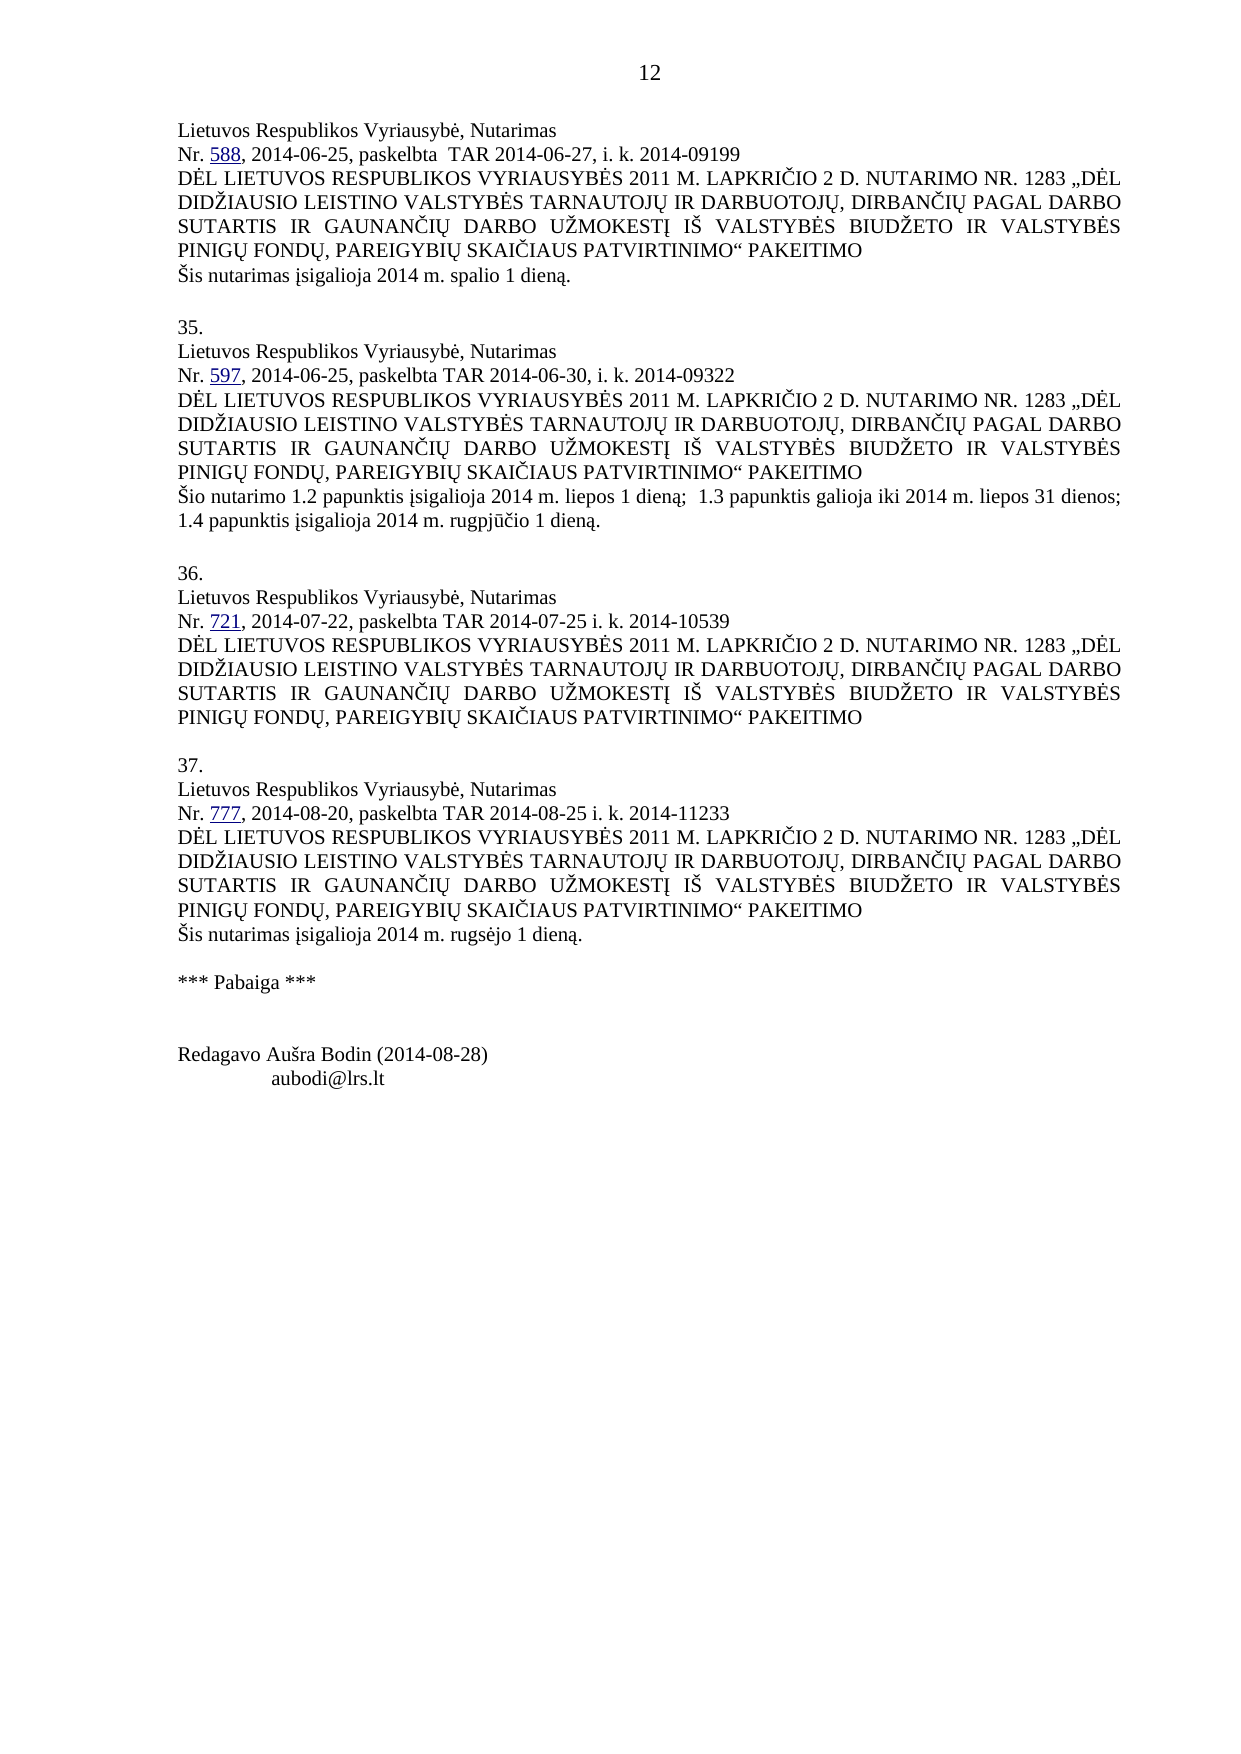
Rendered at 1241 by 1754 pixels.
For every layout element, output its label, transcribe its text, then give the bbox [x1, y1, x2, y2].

text 36. [177, 561, 1122, 585]
text Nr. 588, 2014-06-25, paskelbta TAR 2014-06-27, i. k. 2014-09199 [177, 142, 1122, 166]
text DĖL LIETUVOS RESPUBLIKOS VYRIAUSYBĖS 2011 M. LAPKRIČIO 2 D. NUTARIMO NR. 1283 „DĖL DIDŽIAUSIO LEISTINO VALSTYBĖS TARNAUTOJŲ IR DARBUOTOJŲ, DIRBANČIŲ PAGAL DARBO SUTARTIS IR GAUNANČIŲ DARBO UŽMOKESTĮ IŠ VALSTYBĖS BIUDŽETO IR VALSTYBĖS PINIGŲ FONDŲ, PAREIGYBIŲ SKAIČIAUS PATVIRTINIMO“ PAKEITIMO [177, 825, 1122, 922]
text *** Pabaiga *** [177, 970, 1122, 994]
text 35. [177, 315, 1122, 339]
text DĖL LIETUVOS RESPUBLIKOS VYRIAUSYBĖS 2011 M. LAPKRIČIO 2 D. NUTARIMO NR. 1283 „DĖL DIDŽIAUSIO LEISTINO VALSTYBĖS TARNAUTOJŲ IR DARBUOTOJŲ, DIRBANČIŲ PAGAL DARBO SUTARTIS IR GAUNANČIŲ DARBO UŽMOKESTĮ IŠ VALSTYBĖS BIUDŽETO IR VALSTYBĖS PINIGŲ FONDŲ, PAREIGYBIŲ SKAIČIAUS PATVIRTINIMO“ PAKEITIMO [177, 166, 1122, 262]
text Šis nutarimas įsigalioja 2014 m. rugsėjo 1 dieną. [177, 922, 1122, 946]
text Lietuvos Respublikos Vyriausybė, Nutarimas [177, 585, 1122, 609]
text Nr. 777, 2014-08-20, paskelbta TAR 2014-08-25 i. k. 2014-11233 [177, 801, 1122, 825]
text Nr. 597, 2014-06-25, paskelbta TAR 2014-06-30, i. k. 2014-09322 [177, 363, 1122, 387]
text Šis nutarimas įsigalioja 2014 m. spalio 1 dieną. [177, 262, 1122, 287]
text 37. [177, 753, 1122, 777]
text Lietuvos Respublikos Vyriausybė, Nutarimas [177, 777, 1122, 801]
text Šio nutarimo 1.2 papunktis įsigalioja 2014 m. liepos 1 dieną; 1.3 papunktis galioja iki 2014 m. liepos 31 dienos; 1.4 papunktis įsigalioja 2014 m. rugpjūčio 1 dieną. [177, 484, 1122, 532]
text DĖL LIETUVOS RESPUBLIKOS VYRIAUSYBĖS 2011 M. LAPKRIČIO 2 D. NUTARIMO NR. 1283 „DĖL DIDŽIAUSIO LEISTINO VALSTYBĖS TARNAUTOJŲ IR DARBUOTOJŲ, DIRBANČIŲ PAGAL DARBO SUTARTIS IR GAUNANČIŲ DARBO UŽMOKESTĮ IŠ VALSTYBĖS BIUDŽETO IR VALSTYBĖS PINIGŲ FONDŲ, PAREIGYBIŲ SKAIČIAUS PATVIRTINIMO“ PAKEITIMO [177, 387, 1122, 484]
text Lietuvos Respublikos Vyriausybė, Nutarimas [177, 339, 1122, 363]
text aubodi@lrs.lt [177, 1066, 1122, 1090]
text Redagavo Aušra Bodin (2014-08-28) [177, 1042, 1122, 1066]
text Lietuvos Respublikos Vyriausybė, Nutarimas [177, 118, 1122, 142]
text DĖL LIETUVOS RESPUBLIKOS VYRIAUSYBĖS 2011 M. LAPKRIČIO 2 D. NUTARIMO NR. 1283 „DĖL DIDŽIAUSIO LEISTINO VALSTYBĖS TARNAUTOJŲ IR DARBUOTOJŲ, DIRBANČIŲ PAGAL DARBO SUTARTIS IR GAUNANČIŲ DARBO UŽMOKESTĮ IŠ VALSTYBĖS BIUDŽETO IR VALSTYBĖS PINIGŲ FONDŲ, PAREIGYBIŲ SKAIČIAUS PATVIRTINIMO“ PAKEITIMO [177, 633, 1122, 729]
text Nr. 721, 2014-07-22, paskelbta TAR 2014-07-25 i. k. 2014-10539 [177, 609, 1122, 633]
